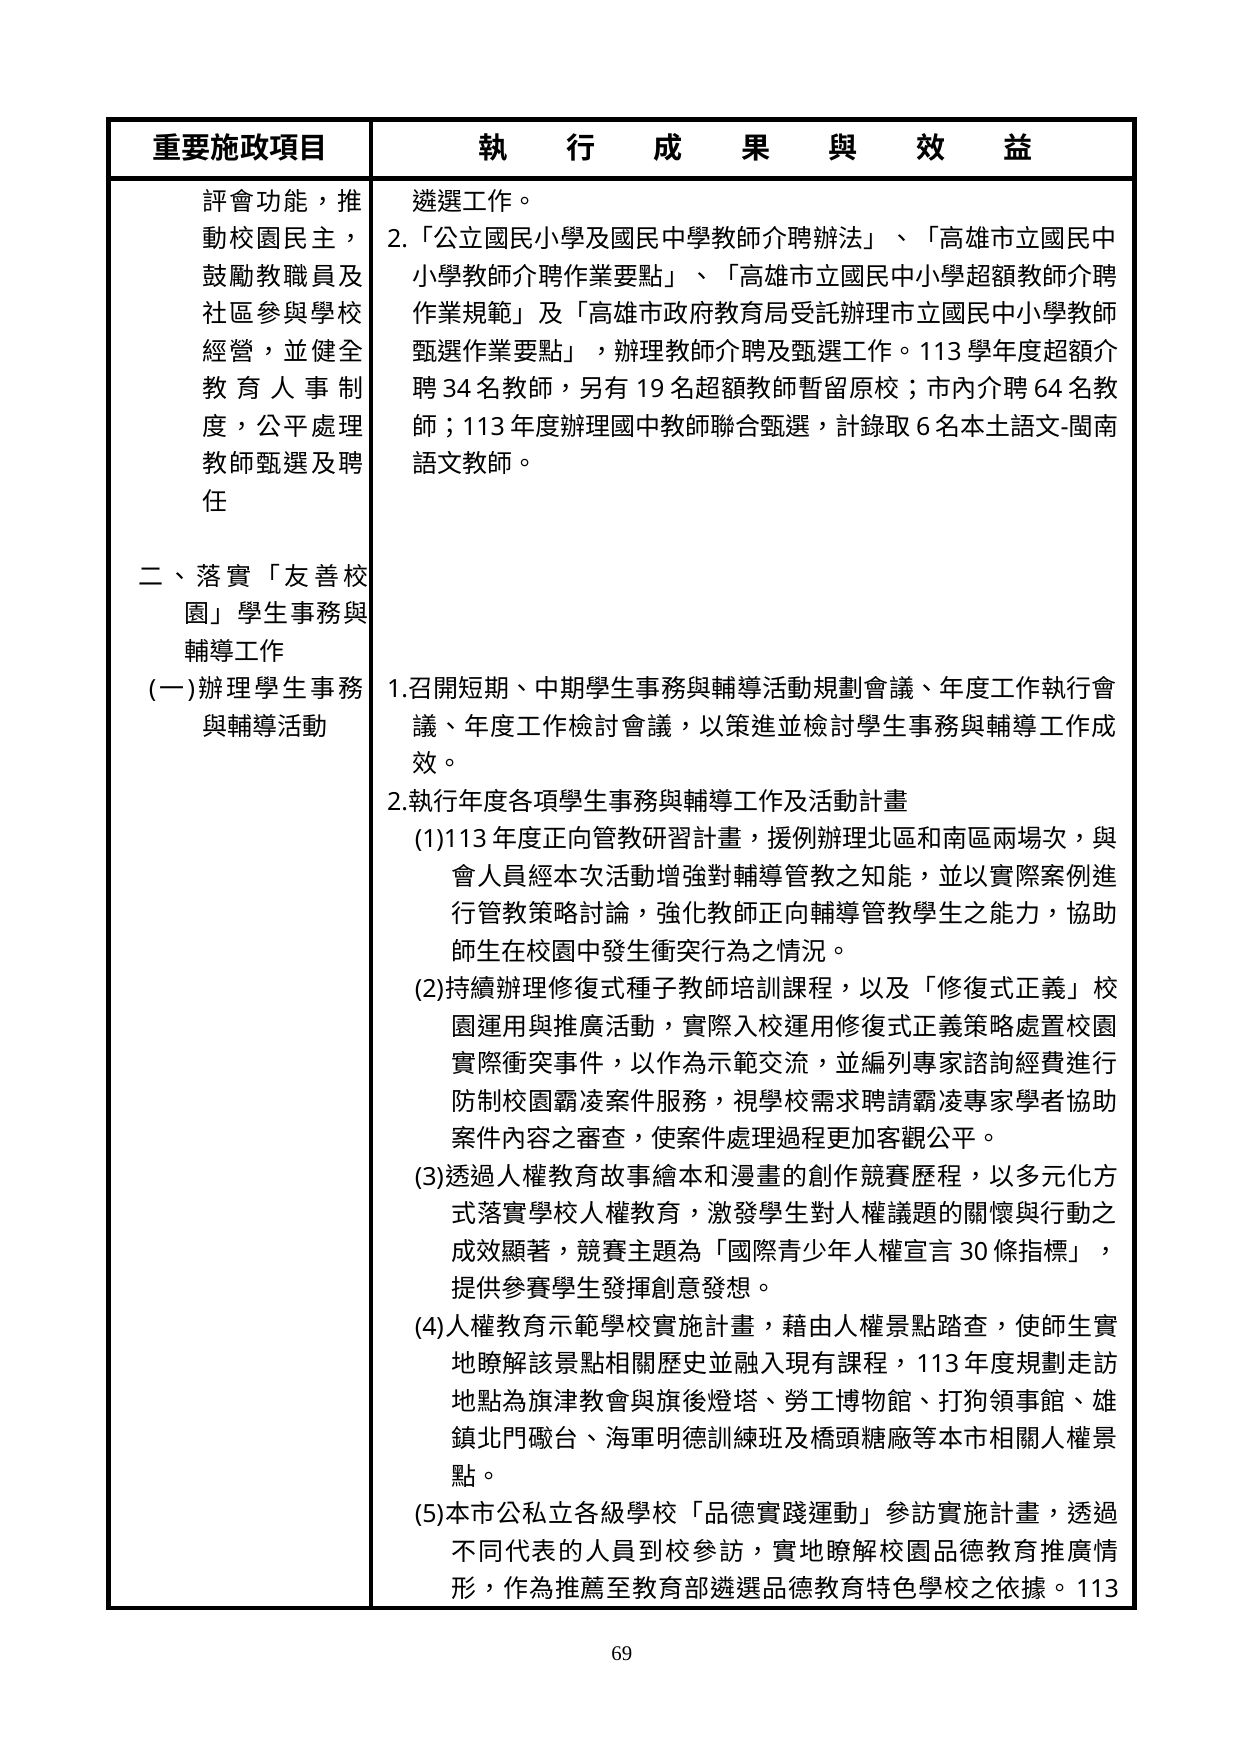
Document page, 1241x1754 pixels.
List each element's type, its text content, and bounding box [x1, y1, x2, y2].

table_header 重要施政項目 [111, 122, 369, 176]
table_cell 遴選工作。 2.「公立國民小學及國民中學教師介聘辦法」、「高雄市立國民中小學教師介聘作業要點」、「高雄市立國民中小學超額教師介聘作業規範」及「高雄市政府教育局受託辦理市立國民中小學教師甄選作業要點」，辦理教師介聘及甄選工作。113學年度超額介聘34名教師，另有19名超額教師暫留原校；市內介聘64名教師；113年度辦理國中教師聯合甄選，計錄取6名本土語文-閩南語文教師。 1.召開短期、中期學生事務與輔導活動規劃會議、年度工作執行會議、年度工作檢討會議，以策進並檢討學生事務與輔導工作成效。 2.執行年度各項學生事務與輔導工作及活動計畫 (1)113年度正向管教研習計畫，援例辦理北區和南區兩場次，與會人員經本次活動增強對輔導管教之知能，並以實際案例進行管教策略討論，強化教師正向輔導管教學生之能力，協助師生在校園中發生衝突行為之情況。 (2)持續辦理修復式種子教師培訓課程，以及「修復式正義」校園運用與推廣活動，實際入校運用修復式正義策略處置校園實際衝突事件，以作為示範交流，並編列專家諮詢經費進行防制校園霸凌案件服務，視學校需求聘請霸凌專家學者協助案件內容之審查，使案件處理過程更加客觀公平。 (3)透過人權教育故事繪本和漫畫的創作競賽歷程，以多元化方式落實學校人權教育，激發學生對人權議題的關懷與行動之成效顯著，競賽主題為「國際青少年人權宣言30條指標」，提供參賽學生發揮創意發想。 (4)人權教育示範學校實施計畫，藉由人權景點踏查，使師生實地瞭解該景點相關歷史並融入現有課程，113年度規劃走訪地點為旗津教會與旗後燈塔、勞工博物館、打狗領事館、雄鎮北門礮台、海軍明德訓練班及橋頭糖廠等本市相關人權景點。 (5)本市公私立各級學校「品德實踐運動」參訪實施計畫，透過不同代表的人員到校參訪，實地瞭解校園品德教育推廣情形，作為推薦至教育部遴選品德教育特色學校之依據。113 [373, 181, 1132, 1606]
table_cell 評會功能，推動校園民主，鼓勵教職員及社區參與學校經營，並健全教育人事制度，公平處理教師甄選及聘任 二、落實「友善校園」學生事務與輔導工作 (一)辦理學生事務與輔導活動 [111, 181, 369, 1606]
table_header 執 行 成 果 與 效 益 [373, 122, 1132, 176]
